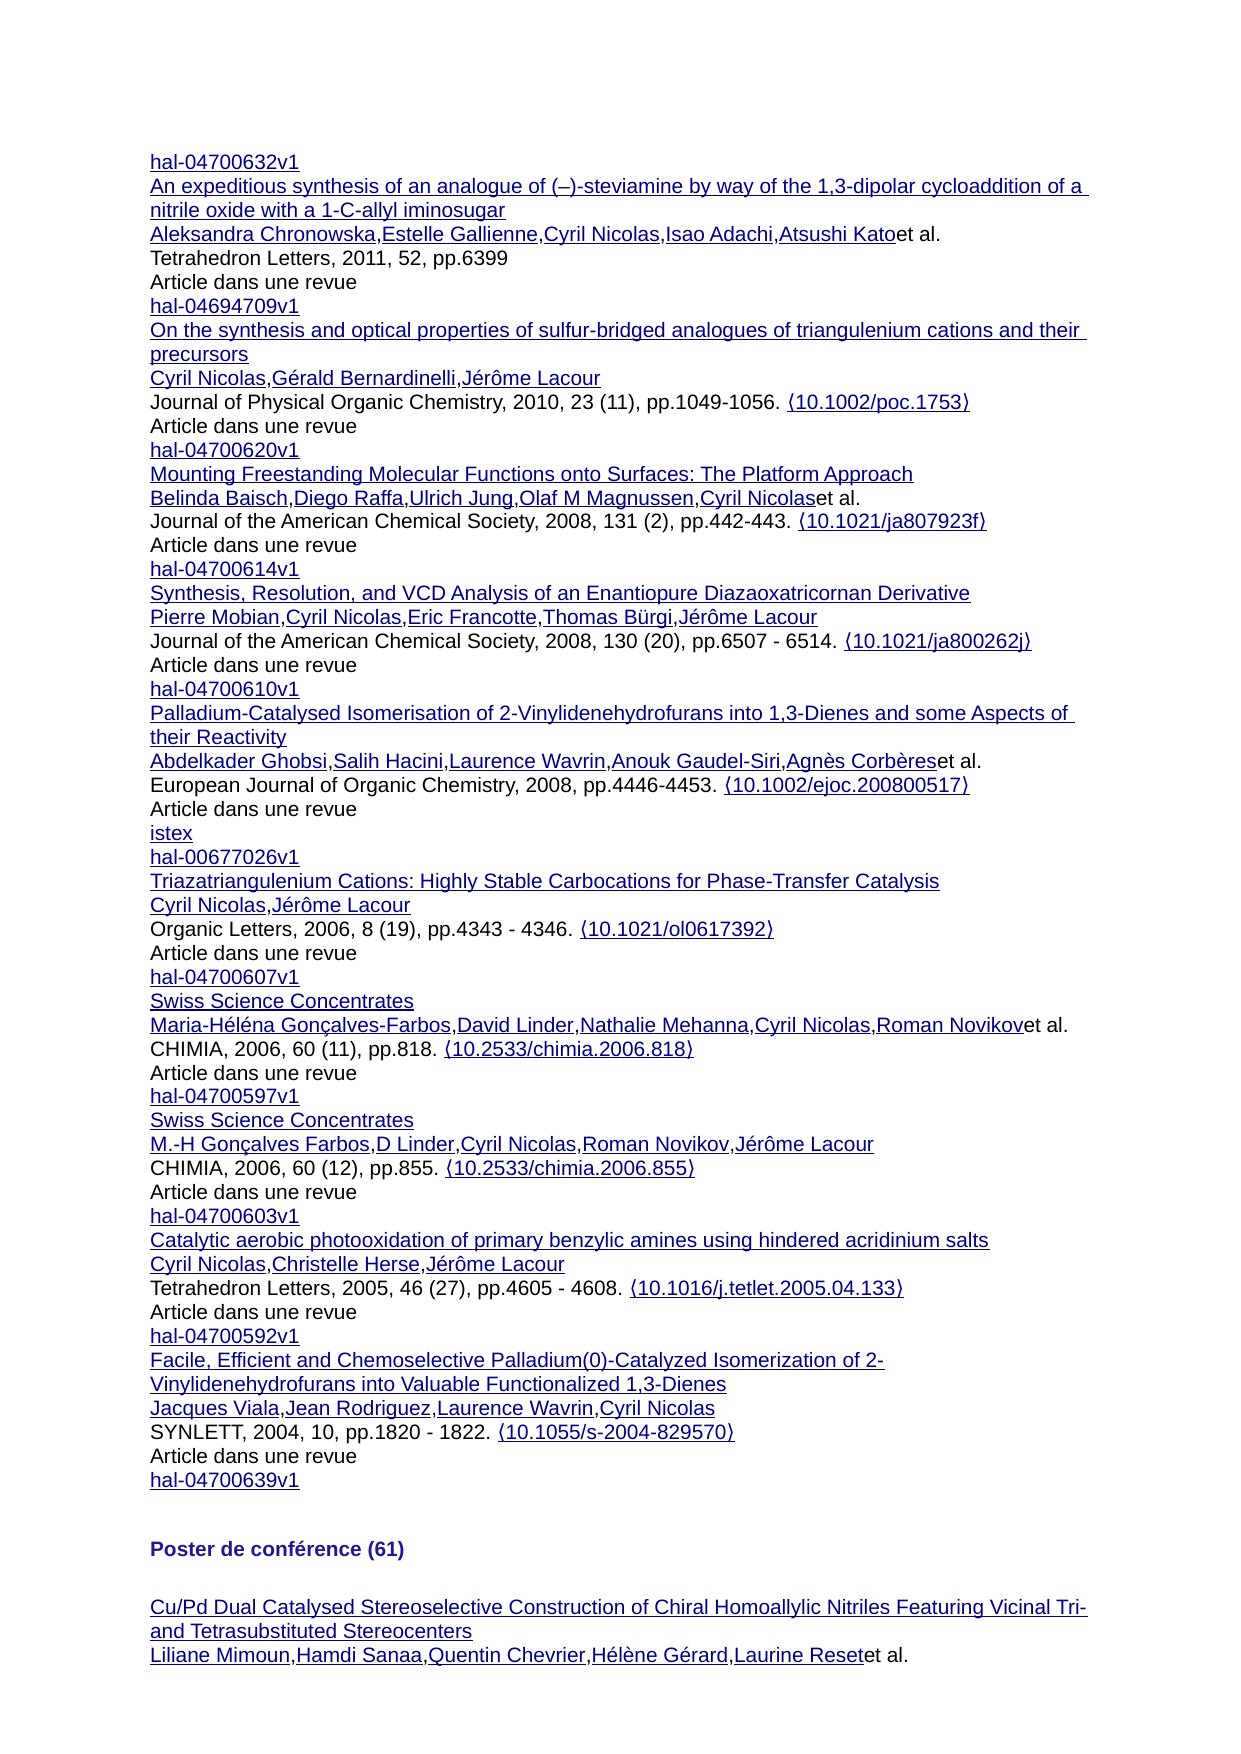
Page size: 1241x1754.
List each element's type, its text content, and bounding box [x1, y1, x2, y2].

table_cell Mounting Freestanding Molecular Functions onto Surfaces: The Platform Approach Belinda Baisch,Diego Raffa,Ulrich Jung,Olaf M Magnussen,Cyril Nicolaset al. Journal of the American Chemical Society, 2008, 131 (2), pp.442-443. ⟨10.1021/ja807923f⟩ Article dans une revue hal-04700614v1 [150, 461, 1090, 581]
subtitle Poster de conférence (61) [150, 1536, 1090, 1560]
table_cell Triazatriangulenium Cations: Highly Stable Carbocations for Phase-Transfer Catalysis Cyril Nicolas,Jérôme Lacour Organic Letters, 2006, 8 (19), pp.4343 - 4346. ⟨10.1021/ol0617392⟩ Article dans une revue hal-04700607v1 [150, 869, 1090, 988]
table_cell Palladium-Catalysed Isomerisation of 2-Vinylidenehydrofurans into 1,3-Dienes and some Aspects of their Reactivity Abdelkader Ghobsi,Salih Hacini,Laurence Wavrin,Anouk Gaudel-Siri,Agnès Corbèreset al. European Journal of Organic Chemistry, 2008, pp.4446-4453. ⟨10.1002/ejoc.200800517⟩ Article dans une revue istex hal-00677026v1 [150, 701, 1090, 869]
table_cell Facile, Efficient and Chemoselective Palladium(0)-Catalyzed Isomerization of 2-Vinylidenehydrofurans into Valuable Functionalized 1,3-Dienes Jacques Viala,Jean Rodriguez,Laurence Wavrin,Cyril Nicolas SYNLETT, 2004, 10, pp.1820 - 1822. ⟨10.1055/s-2004-829570⟩ Article dans une revue hal-04700639v1 [150, 1348, 1090, 1492]
table_cell Catalytic aerobic photooxidation of primary benzylic amines using hindered acridinium salts Cyril Nicolas,Christelle Herse,Jérôme Lacour Tetrahedron Letters, 2005, 46 (27), pp.4605 - 4608. ⟨10.1016/j.tetlet.2005.04.133⟩ Article dans une revue hal-04700592v1 [150, 1228, 1090, 1348]
table_cell Synthesis, Resolution, and VCD Analysis of an Enantiopure Diazaoxatricornan Derivative Pierre Mobian,Cyril Nicolas,Eric Francotte,Thomas Bürgi,Jérôme Lacour Journal of the American Chemical Society, 2008, 130 (20), pp.6507 - 6514. ⟨10.1021/ja800262j⟩ Article dans une revue hal-04700610v1 [150, 581, 1090, 701]
table_cell Swiss Science Concentrates Maria-Héléna Gonçalves-Farbos,David Linder,Nathalie Mehanna,Cyril Nicolas,Roman Novikovet al. CHIMIA, 2006, 60 (11), pp.818. ⟨10.2533/chimia.2006.818⟩ Article dans une revue hal-04700597v1 [150, 989, 1090, 1108]
table_cell On the synthesis and optical properties of sulfur‐bridged analogues of triangulenium cations and their precursors Cyril Nicolas,Gérald Bernardinelli,Jérôme Lacour Journal of Physical Organic Chemistry, 2010, 23 (11), pp.1049-1056. ⟨10.1002/poc.1753⟩ Article dans une revue hal-04700620v1 [150, 318, 1090, 461]
table_header Cu/Pd Dual Catalysed Stereoselective Construction of Chiral Homoallylic Nitriles Featuring Vicinal Tri- and Tetrasubstituted Stereocenters Liliane Mimoun,Hamdi Sanaa,Quentin Chevrier,Hélène Gérard,Laurine Resetet al. [150, 1595, 1090, 1667]
table_cell Swiss Science Concentrates M.-H Gonçalves Farbos,D Linder,Cyril Nicolas,Roman Novikov,Jérôme Lacour CHIMIA, 2006, 60 (12), pp.855. ⟨10.2533/chimia.2006.855⟩ Article dans une revue hal-04700603v1 [150, 1108, 1090, 1228]
table_cell An expeditious synthesis of an analogue of (–)-steviamine by way of the 1,3-dipolar cycloaddition of a nitrile oxide with a 1-C-allyl iminosugar Aleksandra Chronowska,Estelle Gallienne,Cyril Nicolas,Isao Adachi,Atsushi Katoet al. Tetrahedron Letters, 2011, 52, pp.6399 Article dans une revue hal-04694709v1 [150, 174, 1090, 318]
table_cell hal-04700632v1 [150, 150, 1090, 174]
